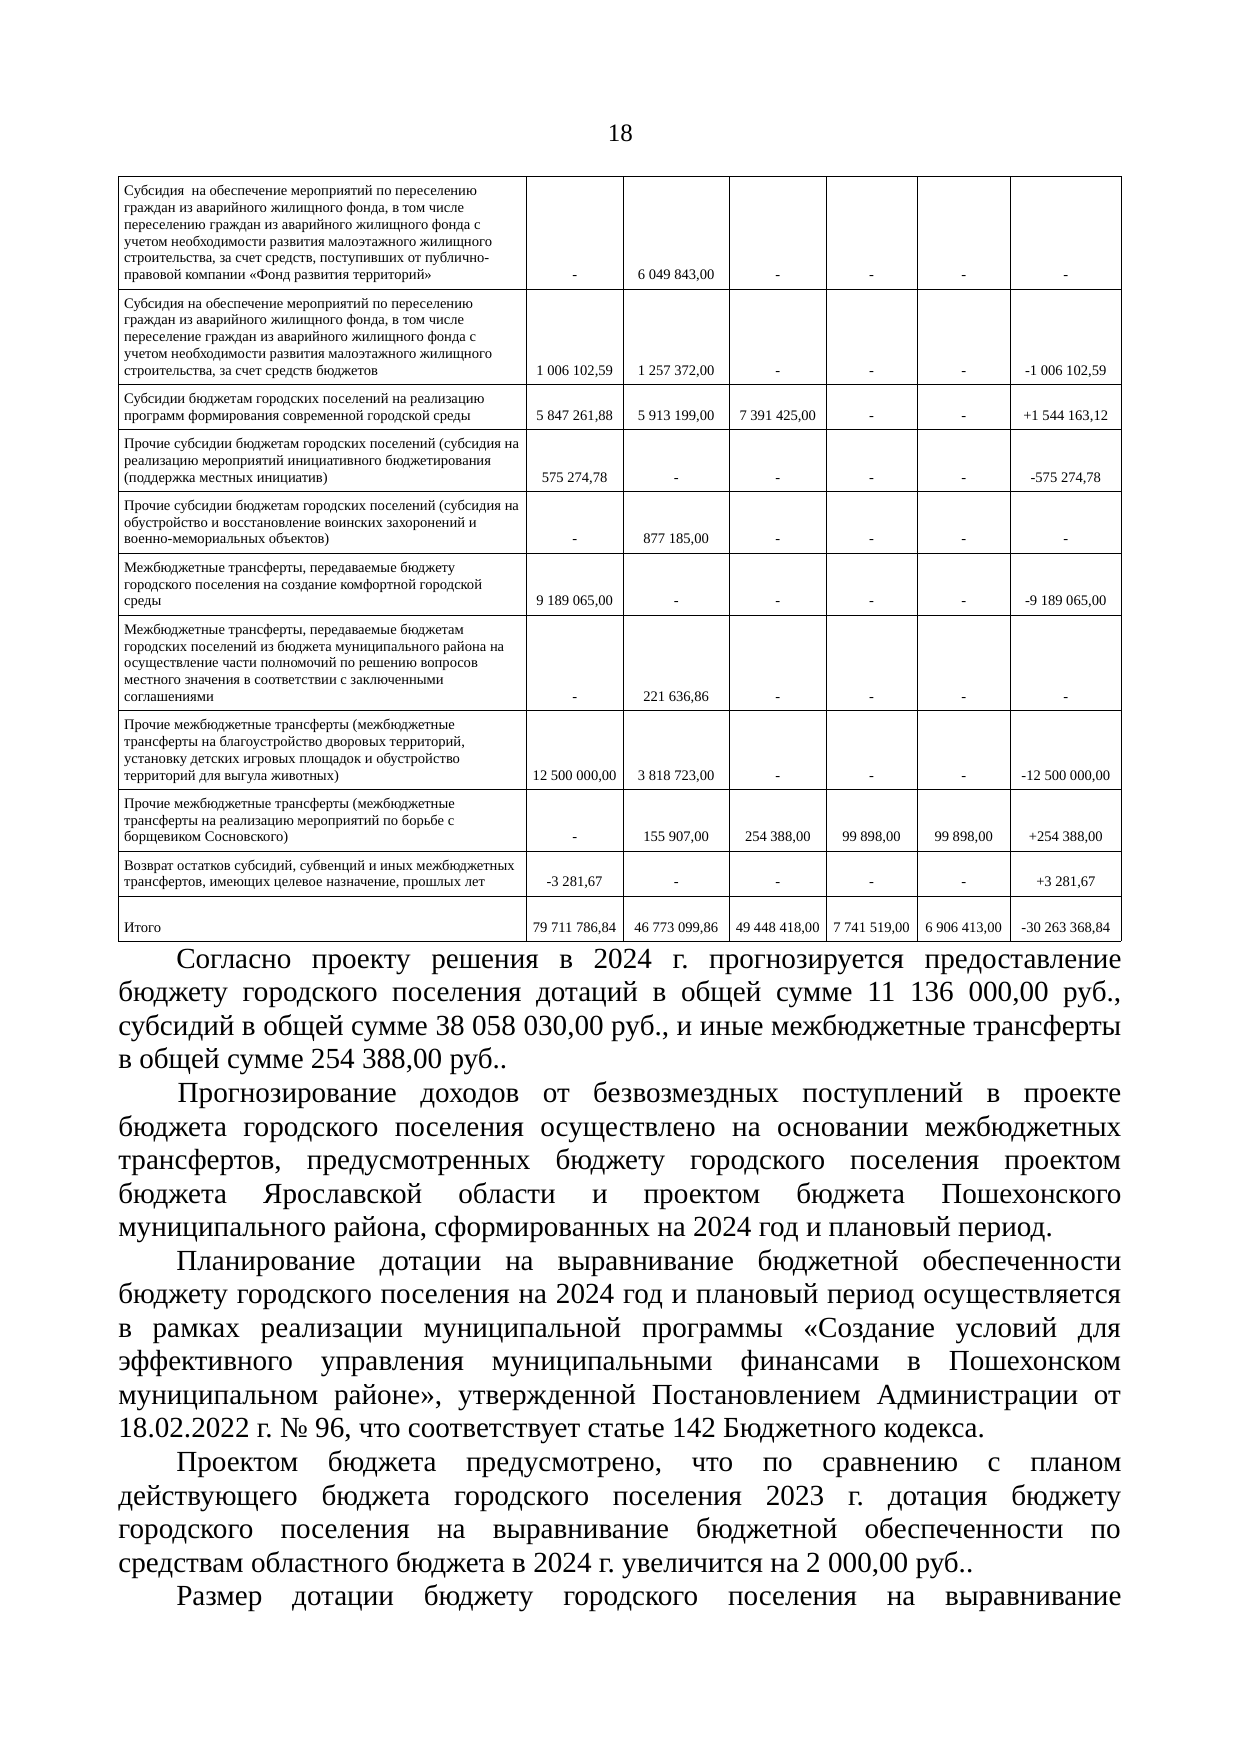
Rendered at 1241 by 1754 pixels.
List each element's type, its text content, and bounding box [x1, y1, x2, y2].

table_cell - [918, 711, 1010, 789]
table_cell - [918, 492, 1010, 553]
table_cell - [827, 711, 917, 789]
table_cell Субсидия на обеспечение мероприятий по переселению граждан из аварийного жилищного фонда, в том числе переселение граждан из аварийного жилищного фонда с учетом необходимости развития малоэтажного жилищного строительства, за счет средств бюджетов [119, 290, 526, 384]
table_cell - [527, 177, 623, 288]
table_cell - [918, 385, 1010, 429]
text Размер дотации бюджету городского поселения на выравнивание [118, 1578, 1122, 1612]
table_cell Межбюджетные трансферты, передаваемые бюджету городского поселения на создание комфортной городской среды [119, 554, 526, 615]
table_cell 155 907,00 [624, 790, 729, 851]
table_cell - [527, 790, 623, 851]
table_cell 877 185,00 [624, 492, 729, 553]
table_cell - [730, 616, 826, 710]
table_cell Прочие межбюджетные трансферты (межбюджетные трансферты на благоустройство дворовых территорий, установку детских игровых площадок и обустройство территорий для выгула животных) [119, 711, 526, 789]
table_cell -1 006 102,59 [1011, 290, 1121, 384]
table_cell 254 388,00 [730, 790, 826, 851]
table_cell 5 847 261,88 [527, 385, 623, 429]
text Планирование дотации на выравнивание бюджетной обеспеченности бюджету городского поселения на 2024 год и плановый период осуществляется в рамках реализации муниципальной программы «Создание условий для эффективного управления муниципальными финансами в Пошехонском муниципальном районе», утвержденной Постановлением Администрации от 18.02.2022 г. № 96, что соответствует статье 142 Бюджетного кодекса. [118, 1243, 1122, 1444]
table_cell - [730, 554, 826, 615]
table_cell +254 388,00 [1011, 790, 1121, 851]
table_cell -3 281,67 [527, 852, 623, 896]
table_cell -9 189 065,00 [1011, 554, 1121, 615]
table_cell 79 711 786,84 [527, 897, 623, 941]
table_cell 7 741 519,00 [827, 897, 917, 941]
table_cell 46 773 099,86 [624, 897, 729, 941]
table_cell - [827, 385, 917, 429]
table_cell - [624, 852, 729, 896]
table_cell - [730, 177, 826, 288]
table_cell - [624, 554, 729, 615]
table_cell 99 898,00 [827, 790, 917, 851]
table_cell -12 500 000,00 [1011, 711, 1121, 789]
table_cell - [918, 290, 1010, 384]
table_cell Итого [119, 897, 526, 941]
table_cell - [918, 430, 1010, 491]
table_cell - [730, 430, 826, 491]
table_cell - [730, 852, 826, 896]
table_cell - [918, 616, 1010, 710]
table_cell - [527, 616, 623, 710]
table_cell 575 274,78 [527, 430, 623, 491]
table_cell 1 257 372,00 [624, 290, 729, 384]
text Проектом бюджета предусмотрено, что по сравнению с планом действующего бюджета городского поселения 2023 г. дотация бюджету городского поселения на выравнивание бюджетной обеспеченности по средствам областного бюджета в 2024 г. увеличится на 2 000,00 руб.. [118, 1444, 1122, 1578]
table_cell Субсидии бюджетам городских поселений на реализацию программ формирования современной городской среды [119, 385, 526, 429]
table_cell 1 006 102,59 [527, 290, 623, 384]
table_cell +1 544 163,12 [1011, 385, 1121, 429]
text Согласно проекту решения в 2024 г. прогнозируется предоставление бюджету городского поселения дотаций в общей сумме 11 136 000,00 руб., субсидий в общей сумме 38 058 030,00 руб., и иные межбюджетные трансферты в общей сумме 254 388,00 руб.. [118, 941, 1122, 1075]
table_cell Прочие субсидии бюджетам городских поселений (субсидия на реализацию мероприятий инициативного бюджетирования (поддержка местных инициатив) [119, 430, 526, 491]
table_cell Возврат остатков субсидий, субвенций и иных межбюджетных трансфертов, имеющих целевое назначение, прошлых лет [119, 852, 526, 896]
table_cell - [827, 430, 917, 491]
table_cell 12 500 000,00 [527, 711, 623, 789]
table_cell 49 448 418,00 [730, 897, 826, 941]
table_cell - [1011, 177, 1121, 288]
table_cell Прочие межбюджетные трансферты (межбюджетные трансферты на реализацию мероприятий по борьбе с борщевиком Сосновского) [119, 790, 526, 851]
table_cell 221 636,86 [624, 616, 729, 710]
table_cell Прочие субсидии бюджетам городских поселений (субсидия на обустройство и восстановление воинских захоронений и военно-мемориальных объектов) [119, 492, 526, 553]
table_cell 6 906 413,00 [918, 897, 1010, 941]
table_cell - [827, 290, 917, 384]
table_cell +3 281,67 [1011, 852, 1121, 896]
table_cell - [624, 430, 729, 491]
table_cell 7 391 425,00 [730, 385, 826, 429]
table_cell - [730, 711, 826, 789]
table_cell 99 898,00 [918, 790, 1010, 851]
table_cell -30 263 368,84 [1011, 897, 1121, 941]
table_cell - [827, 492, 917, 553]
table_cell 6 049 843,00 [624, 177, 729, 288]
table_cell - [527, 492, 623, 553]
table_cell 3 818 723,00 [624, 711, 729, 789]
table_cell - [827, 852, 917, 896]
table_cell Межбюджетные трансферты, передаваемые бюджетам городских поселений из бюджета муниципального района на осуществление части полномочий по решению вопросов местного значения в соответствии с заключенными соглашениями [119, 616, 526, 710]
table_cell - [1011, 492, 1121, 553]
table_cell -575 274,78 [1011, 430, 1121, 491]
table_cell - [730, 290, 826, 384]
table_cell - [827, 177, 917, 288]
table_cell - [1011, 616, 1121, 710]
table_cell - [918, 177, 1010, 288]
table_cell - [827, 616, 917, 710]
table_cell 9 189 065,00 [527, 554, 623, 615]
text Прогнозирование доходов от безвозмездных поступлений в проекте бюджета городского поселения осуществлено на основании межбюджетных трансфертов, предусмотренных бюджету городского поселения проектом бюджета Ярославской области и проектом бюджета Пошехонского муниципального района, сформированных на 2024 год и плановый период. [118, 1075, 1122, 1243]
table_cell - [730, 492, 826, 553]
table_cell - [827, 554, 917, 615]
table_cell - [918, 852, 1010, 896]
table_cell 5 913 199,00 [624, 385, 729, 429]
table_cell - [918, 554, 1010, 615]
table_cell Субсидия на обеспечение мероприятий по переселению граждан из аварийного жилищного фонда, в том числе переселению граждан из аварийного жилищного фонда с учетом необходимости развития малоэтажного жилищного строительства, за счет средств, поступивших от публично-правовой компании «Фонд развития территорий» [119, 177, 526, 288]
